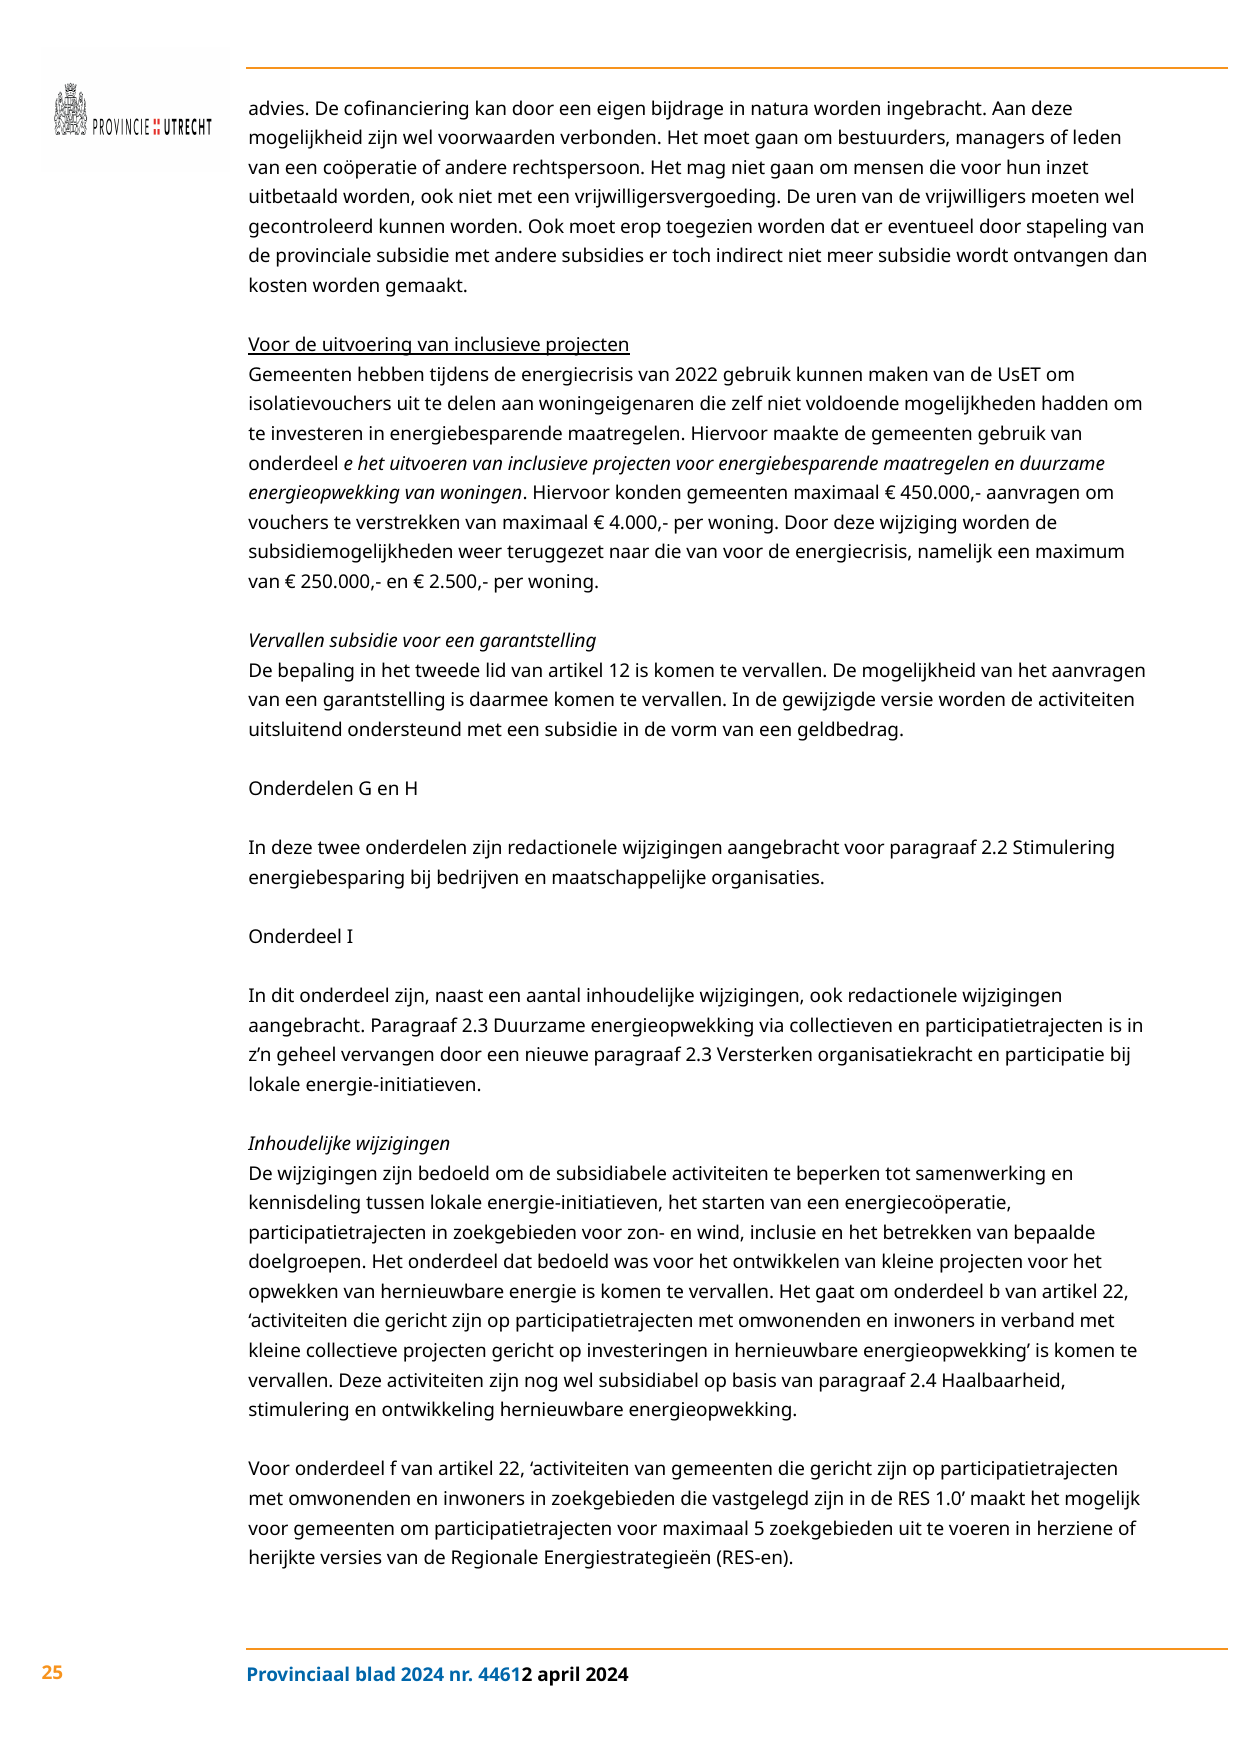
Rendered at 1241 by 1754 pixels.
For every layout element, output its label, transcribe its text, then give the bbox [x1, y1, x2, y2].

picture [41, 47, 231, 172]
text Gemeenten hebben tijdens de energiecrisis van 2022 gebruik kunnen maken van de UsET om isolatievouchers uit te delen aan woningeigenaren die zelf niet voldoende mogelijkheden hadden om te investeren in energiebesparende maatregelen. Hiervoor maakte de gemeenten gebruik van onderdeel e het uitvoeren van inclusieve projecten voor energiebesparende maatregelen en duurzame energieopwekking van woningen. Hiervoor konden gemeenten maximaal € 450.000,- aanvragen om vouchers te verstrekken van maximaal € 4.000,- per woning. Door deze wijziging worden de subsidiemogelijkheden weer teruggezet naar die van voor de energiecrisis, namelijk een maximum van € 250.000,- en € 2.500,- per woning. [248, 361, 1152, 594]
text Onderdelen G en H [248, 775, 1152, 801]
text In dit onderdeel zijn, naast een aantal inhoudelijke wijzigingen, ook redactionele wijzigingen aangebracht. Paragraaf 2.3 Duurzame energieopwekking via collectieven en participatietrajecten is in z’n geheel vervangen door een nieuwe paragraaf 2.3 Versterken organisatiekracht en participatie bij lokale energie-initiatieven. [248, 982, 1152, 1097]
text advies. De cofinanciering kan door een eigen bijdrage in natura worden ingebracht. Aan deze mogelijkheid zijn wel voorwaarden verbonden. Het moet gaan om bestuurders, managers of leden van een coöperatie of andere rechtspersoon. Het mag niet gaan om mensen die voor hun inzet uitbetaald worden, ook niet met een vrijwilligersvergoeding. De uren van de vrijwilligers moeten wel gecontroleerd kunnen worden. Ook moet erop toegezien worden dat er eventueel door stapeling van de provinciale subsidie met andere subsidies er toch indirect niet meer subsidie wordt ontvangen dan kosten worden gemaakt. [248, 95, 1152, 298]
text Vervallen subsidie voor een garantstelling [248, 627, 1152, 653]
text De bepaling in het tweede lid van artikel 12 is komen te vervallen. De mogelijkheid van het aanvragen van een garantstelling is daarmee komen te vervallen. In de gewijzigde versie worden de activiteiten uitsluitend ondersteund met een subsidie in de vorm van een geldbedrag. [248, 657, 1152, 742]
text Inhoudelijke wijzigingen [248, 1130, 1152, 1156]
text Onderdeel I [248, 923, 1152, 949]
text Voor de uitvoering van inclusieve projecten [248, 331, 1152, 357]
text Voor onderdeel f van artikel 22, ‘activiteiten van gemeenten die gericht zijn op participatietrajecten met omwonenden en inwoners in zoekgebieden die vastgelegd zijn in de RES 1.0’ maakt het mogelijk voor gemeenten om participatietrajecten voor maximaal 5 zoekgebieden uit te voeren in herziene of herijkte versies van de Regionale Energiestrategieën (RES-en). [248, 1456, 1152, 1570]
text De wijzigingen zijn bedoeld om de subsidiabele activiteiten te beperken tot samenwerking en kennisdeling tussen lokale energie-initiatieven, het starten van een energiecoöperatie, participatietrajecten in zoekgebieden voor zon- en wind, inclusie en het betrekken van bepaalde doelgroepen. Het onderdeel dat bedoeld was voor het ontwikkelen van kleine projecten voor het opwekken van hernieuwbare energie is komen te vervallen. Het gaat om onderdeel b van artikel 22, ‘activiteiten die gericht zijn op participatietrajecten met omwonenden en inwoners in verband met kleine collectieve projecten gericht op investeringen in hernieuwbare energieopwekking’ is komen te vervallen. Deze activiteiten zijn nog wel subsidiabel op basis van paragraaf 2.4 Haalbaarheid, stimulering en ontwikkeling hernieuwbare energieopwekking. [248, 1160, 1152, 1422]
text In deze twee onderdelen zijn redactionele wijzigingen aangebracht voor paragraaf 2.2 Stimulering energiebesparing bij bedrijven en maatschappelijke organisaties. [248, 834, 1152, 890]
